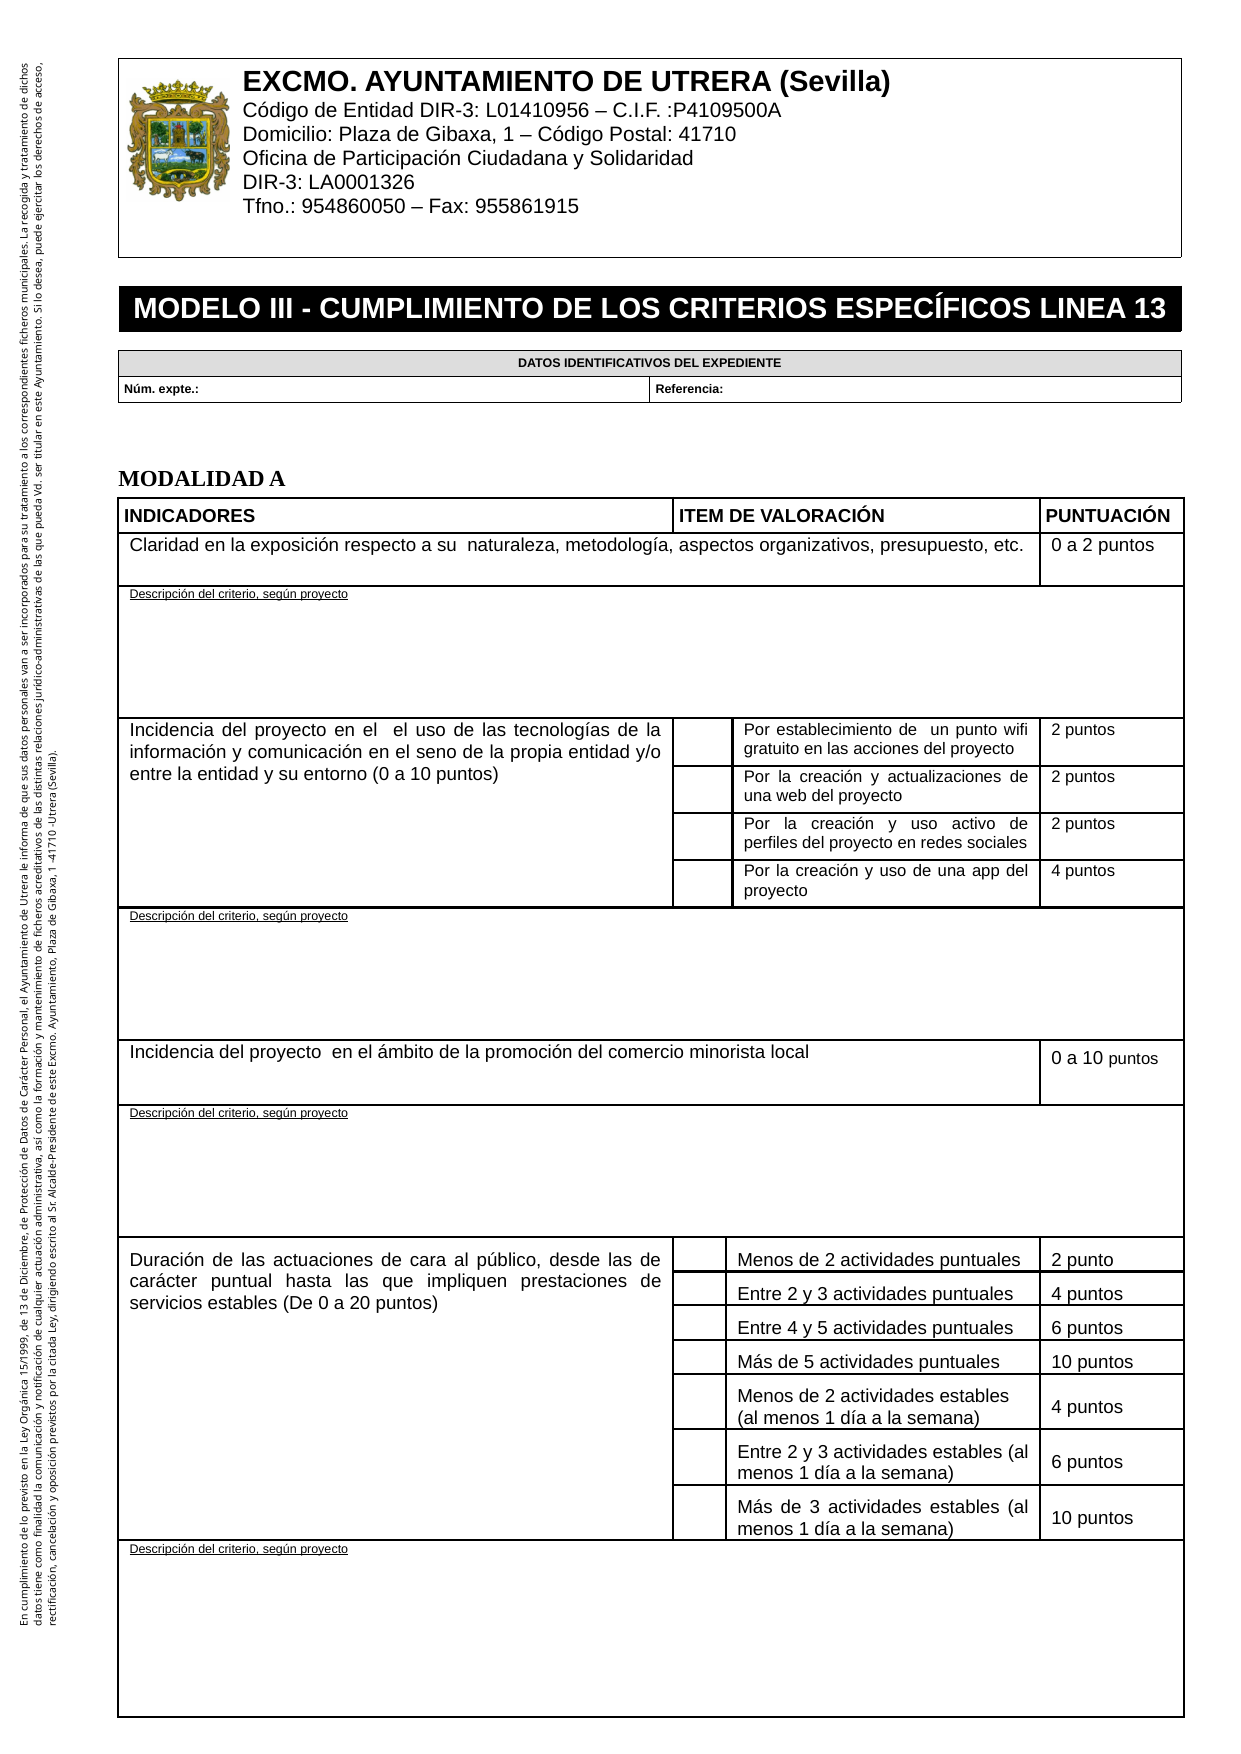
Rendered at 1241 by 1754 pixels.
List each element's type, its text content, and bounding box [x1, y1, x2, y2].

table_header INDICADORES [119, 499, 672, 532]
table_cell 6 puntos [1041, 1306, 1183, 1338]
table_cell Entre 4 y 5 actividades puntuales [727, 1306, 1039, 1338]
table_cell Descripción del criterio, según proyecto [119, 1106, 1183, 1236]
table_cell Por establecimiento de un punto wifi gratuito en las acciones del proyecto [734, 719, 1039, 764]
table_cell Más de 5 actividades puntuales [727, 1341, 1039, 1372]
table_header PUNTUACIÓN [1041, 499, 1183, 532]
table_cell [674, 1486, 725, 1539]
table_cell [674, 1341, 725, 1372]
table_cell 2 punto [1041, 1238, 1183, 1270]
table_cell Referencia: [650, 377, 1181, 402]
table_cell [674, 814, 731, 859]
table_header ITEM DE VALORACIÓN [674, 499, 1039, 532]
table_cell [674, 1238, 725, 1270]
table_cell Más de 3 actividades estables (al menos 1 día a la semana) [727, 1486, 1039, 1539]
table_cell Entre 2 y 3 actividades puntuales [727, 1273, 1039, 1304]
table_cell 6 puntos [1041, 1430, 1183, 1484]
table_cell 2 puntos [1041, 814, 1183, 859]
table_cell Descripción del criterio, según proyecto [119, 587, 1183, 717]
text MODALIDAD A [118, 465, 1181, 491]
table_cell 2 puntos [1041, 767, 1183, 812]
table_cell Descripción del criterio, según proyecto [119, 1541, 1183, 1716]
table_cell Descripción del criterio, según proyecto [119, 909, 1183, 1039]
table_header MODELO III - CUMPLIMIENTO DE LOS CRITERIOS ESPECÍFICOS LINEA 13 [120, 287, 1181, 331]
table_cell 4 puntos [1041, 1375, 1183, 1428]
table_cell Por la creación y actualizaciones de una web del proyecto [734, 767, 1039, 812]
table_cell Núm. expte.: [119, 377, 649, 402]
table_header DATOS IDENTIFICATIVOS DEL EXPEDIENTE [119, 351, 1181, 376]
table_cell Por la creación y uso activo de perfiles del proyecto en redes sociales [734, 814, 1039, 859]
table_cell 10 puntos [1041, 1486, 1183, 1539]
table_cell Menos de 2 actividades estables (al menos 1 día a la semana) [727, 1375, 1039, 1428]
table_cell [674, 719, 731, 764]
table_cell Incidencia del proyecto en el el uso de las tecnologías de la información y comunicación en el seno de la propia entidad y/o entre la entidad y su entorno (0 a 10 puntos) [119, 719, 672, 906]
table_cell Claridad en la exposición respecto a su naturaleza, metodología, aspectos organizativos, presupuesto, etc. [119, 534, 1039, 584]
table_cell [674, 1375, 725, 1428]
table_cell [674, 1306, 725, 1338]
table_cell 0 a 2 puntos [1041, 534, 1183, 584]
table_cell 4 puntos [1041, 861, 1183, 906]
table_cell Duración de las actuaciones de cara al público, desde las de carácter puntual hasta las que impliquen prestaciones de servicios estables (De 0 a 20 puntos) [119, 1238, 672, 1539]
table_cell [674, 767, 731, 812]
table_cell Incidencia del proyecto en el ámbito de la promoción del comercio minorista local [119, 1041, 1039, 1103]
table_cell [674, 1273, 725, 1304]
table_cell [674, 861, 731, 906]
table_cell Entre 2 y 3 actividades estables (al menos 1 día a la semana) [727, 1430, 1039, 1484]
table_cell Por la creación y uso de una app del proyecto [734, 861, 1039, 906]
table_cell Menos de 2 actividades puntuales [727, 1238, 1039, 1270]
table_cell 4 puntos [1041, 1273, 1183, 1304]
table_cell 2 puntos [1041, 719, 1183, 764]
table_cell 10 puntos [1041, 1341, 1183, 1372]
table_cell 0 a 10 puntos [1041, 1041, 1183, 1103]
table_cell [674, 1430, 725, 1484]
